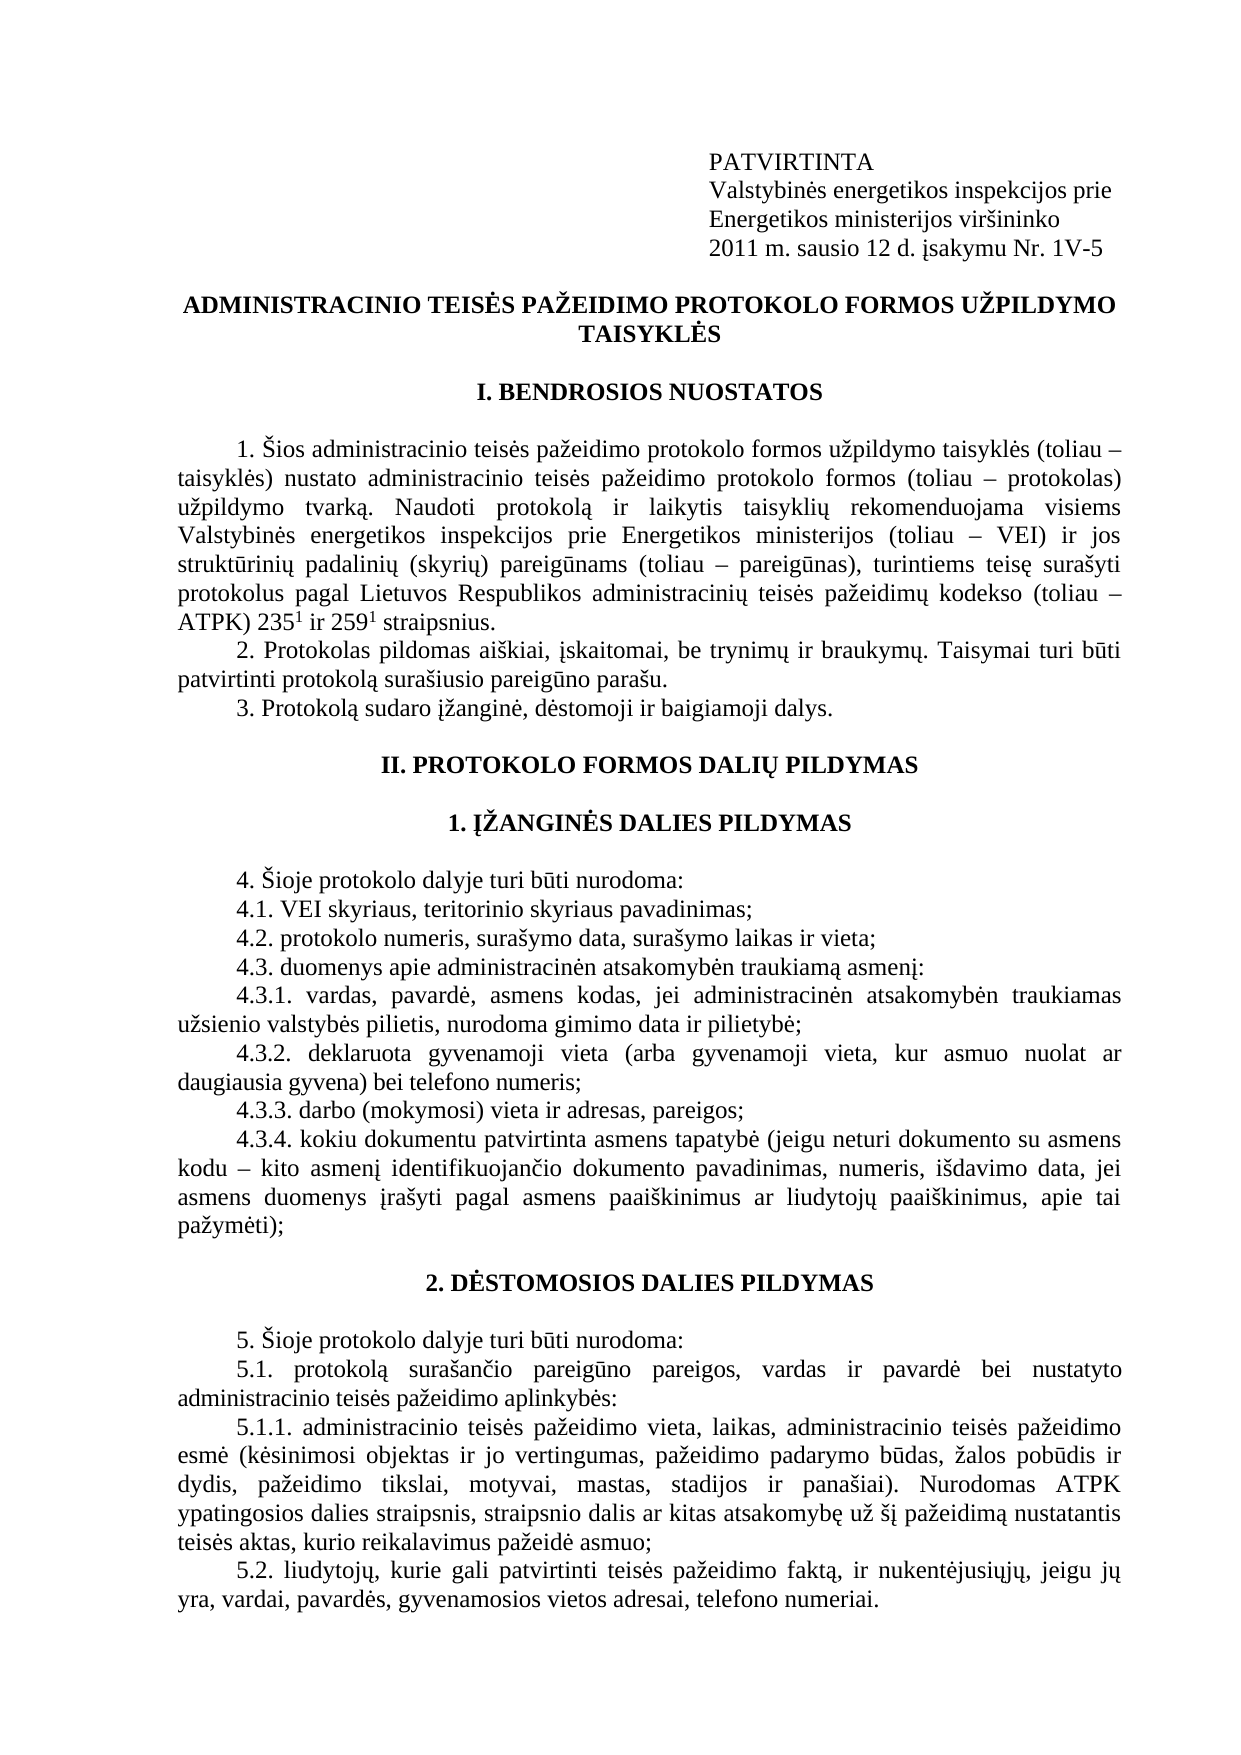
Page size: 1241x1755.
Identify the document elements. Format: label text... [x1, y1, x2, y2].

text PATVIRTINTA [177, 147, 1122, 176]
text I. BENDROSIOS NUOSTATOS [177, 377, 1122, 406]
text 2011 m. sausio 12 d. įsakymu Nr. 1V-5 [177, 233, 1122, 262]
text 4. Šioje protokolo dalyje turi būti nurodoma: [177, 866, 1122, 894]
text ADMINISTRACINIO TEISĖS PAŽEIDIMO PROTOKOLO FORMOS UŽPILDYMO TAISYKLĖS [177, 291, 1122, 348]
text 5. Šioje protokolo dalyje turi būti nurodoma: [177, 1326, 1122, 1354]
text II. PROTOKOLO FORMOS DALIŲ PILDYMAS [177, 751, 1122, 779]
text Valstybinės energetikos inspekcijos prie [177, 176, 1122, 204]
text 5.1.1. administracinio teisės pažeidimo vieta, laikas, administracinio teisės pažeidimo esmė (kėsinimosi objektas ir jo vertingumas, pažeidimo padarymo būdas, žalos pobūdis ir dydis, pažeidimo tikslai, motyvai, mastas, stadijos ir panašiai). Nurodomas ATPK ypatingosios dalies straipsnis, straipsnio dalis ar kitas atsakomybę už šį pažeidimą nustatantis teisės aktas, kurio reikalavimus pažeidė asmuo; [177, 1412, 1122, 1556]
text 5.2. liudytojų, kurie gali patvirtinti teisės pažeidimo faktą, ir nukentėjusiųjų, jeigu jų yra, vardai, pavardės, gyvenamosios vietos adresai, telefono numeriai. [177, 1556, 1122, 1613]
text 2. Protokolas pildomas aiškiai, įskaitomai, be trynimų ir braukymų. Taisymai turi būti patvirtinti protokolą surašiusio pareigūno parašu. [177, 636, 1122, 693]
text 4.3.3. darbo (mokymosi) vieta ir adresas, pareigos; [177, 1096, 1122, 1124]
text 5.1. protokolą surašančio pareigūno pareigos, vardas ir pavardė bei nustatyto administracinio teisės pažeidimo aplinkybės: [177, 1354, 1122, 1412]
text 4.3. duomenys apie administracinėn atsakomybėn traukiamą asmenį: [177, 952, 1122, 981]
text 3. Protokolą sudaro įžanginė, dėstomoji ir baigiamoji dalys. [177, 693, 1122, 722]
text 4.3.1. vardas, pavardė, asmens kodas, jei administracinėn atsakomybėn traukiamas užsienio valstybės pilietis, nurodoma gimimo data ir pilietybė; [177, 981, 1122, 1038]
text 4.2. protokolo numeris, surašymo data, surašymo laikas ir vieta; [177, 923, 1122, 952]
text 2. DĖSTOMOSIOS DALIES PILDYMAS [177, 1268, 1122, 1297]
text 4.3.4. kokiu dokumentu patvirtinta asmens tapatybė (jeigu neturi dokumento su asmens kodu – kito asmenį identifikuojančio dokumento pavadinimas, numeris, išdavimo data, jei asmens duomenys įrašyti pagal asmens paaiškinimus ar liudytojų paaiškinimus, apie tai pažymėti); [177, 1124, 1122, 1239]
text 4.1. VEI skyriaus, teritorinio skyriaus pavadinimas; [177, 894, 1122, 923]
text 1. ĮŽANGINĖS DALIES PILDYMAS [177, 808, 1122, 837]
text 4.3.2. deklaruota gyvenamoji vieta (arba gyvenamoji vieta, kur asmuo nuolat ar daugiausia gyvena) bei telefono numeris; [177, 1038, 1122, 1096]
text Energetikos ministerijos viršininko [177, 204, 1122, 233]
text 1. Šios administracinio teisės pažeidimo protokolo formos užpildymo taisyklės (toliau – taisyklės) nustato administracinio teisės pažeidimo protokolo formos (toliau – protokolas) užpildymo tvarką. Naudoti protokolą ir laikytis taisyklių rekomenduojama visiems Valstybinės energetikos inspekcijos prie Energetikos ministerijos (toliau – VEI) ir jos struktūrinių padalinių (skyrių) pareigūnams (toliau – pareigūnas), turintiems teisę surašyti protokolus pagal Lietuvos Respublikos administracinių teisės pažeidimų kodekso (toliau – ATPK) 2351 ir 2591 straipsnius. [177, 434, 1122, 636]
